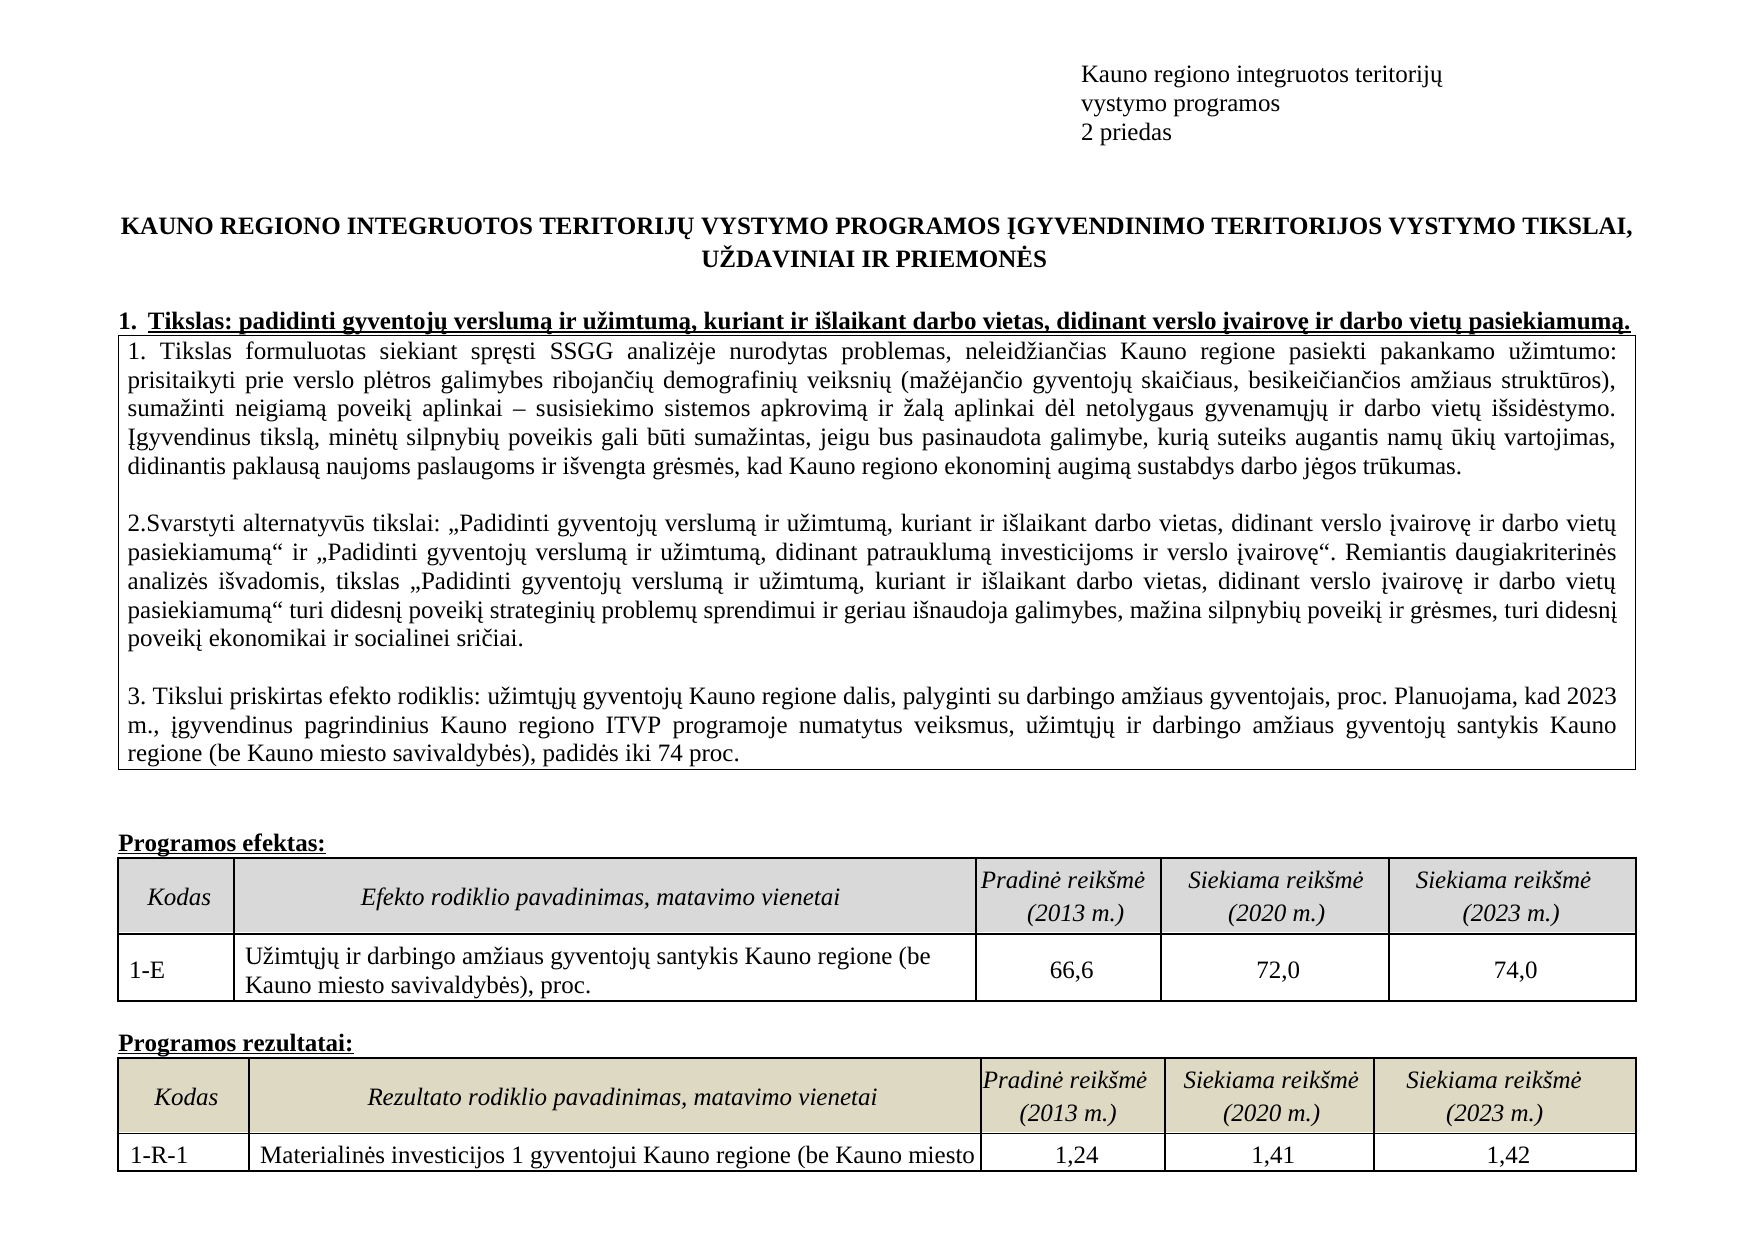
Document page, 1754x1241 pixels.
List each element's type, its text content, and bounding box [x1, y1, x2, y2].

table_header Siekiama reikšmė (2020 m.) [1166, 1059, 1373, 1132]
text Programos rezultatai: [103, 1028, 1636, 1057]
text 2.Svarstyti alternatyvūs tikslai: „Padidinti gyventojų verslumą ir užimtumą, kuriant ir išlaikant darbo vietas, didinant verslo įvairovę ir darbo vietų pasiekiamumą“ ir „Padidinti gyventojų verslumą ir užimtumą, didinant patrauklumą investicijoms ir verslo įvairovę“. Remiantis daugiakriterinės analizės išvadomis, tikslas „Padidinti gyventojų verslumą ir užimtumą, kuriant ir išlaikant darbo vietas, didinant verslo įvairovę ir darbo vietų pasiekiamumą“ turi didesnį poveikį strateginių problemų sprendimui ir geriau išnaudoja galimybes, mažina silpnybių poveikį ir grėsmes, turi didesnį poveikį ekonomikai ir socialinei sričiai. [119, 507, 1635, 652]
table_header Siekiama reikšmė (2023 m.) [1390, 859, 1635, 932]
table_header Siekiama reikšmė (2023 m.) [1375, 1059, 1635, 1132]
text vystymo programos [118, 88, 1636, 117]
table_header Kodas [119, 1059, 248, 1132]
table_cell 1,42 [1375, 1134, 1635, 1169]
text 1. Tikslas formuluotas siekiant spręsti SSGG analizėje nurodytas problemas, neleidžiančias Kauno regione pasiekti pakankamo užimtumo: prisitaikyti prie verslo plėtros galimybes ribojančių demografinių veiksnių (mažėjančio gyventojų skaičiaus, besikeičiančios amžiaus struktūros), sumažinti neigiamą poveikį aplinkai – susisiekimo sistemos apkrovimą ir žalą aplinkai dėl netolygaus gyvenamųjų ir darbo vietų išsidėstymo. Įgyvendinus tikslą, minėtų silpnybių poveikis gali būti sumažintas, jeigu bus pasinaudota galimybe, kurią suteiks augantis namų ūkių vartojimas, didinantis paklausą naujoms paslaugoms ir išvengta grėsmės, kad Kauno regiono ekonominį augimą sustabdys darbo jėgos trūkumas. [119, 336, 1635, 480]
table_cell 1-R-1 [119, 1134, 248, 1169]
table_header Pradinė reikšmė (2013 m.) [977, 859, 1160, 932]
table_cell 1,24 [982, 1134, 1164, 1169]
table_cell 74,0 [1390, 935, 1635, 1000]
table_cell 1,41 [1166, 1134, 1373, 1169]
table_header Rezultato rodiklio pavadinimas, matavimo vienetai [250, 1059, 980, 1132]
table_cell Materialinės investicijos 1 gyventojui Kauno regione (be Kauno miesto [250, 1134, 980, 1169]
text 2 priedas [118, 117, 1636, 145]
text Kauno regiono integruotos teritorijų [118, 59, 1636, 88]
table_header Siekiama reikšmė (2020 m.) [1162, 859, 1388, 932]
table_cell 66,6 [977, 935, 1160, 1000]
table_header Kodas [119, 859, 233, 932]
text 1. Tikslas: padidinti gyventojų verslumą ir užimtumą, kuriant ir išlaikant darbo vietas, didinant verslo įvairovę ir darbo vietų pasiekiamumą. [118, 306, 1636, 335]
table_cell 1-E [119, 935, 233, 1000]
text 3. Tikslui priskirtas efekto rodiklis: užimtųjų gyventojų Kauno regione dalis, palyginti su darbingo amžiaus gyventojais, proc. Planuojama, kad 2023 m., įgyvendinus pagrindinius Kauno regiono ITVP programoje numatytus veiksmus, užimtųjų ir darbingo amžiaus gyventojų santykis Kauno regione (be Kauno miesto savivaldybės), padidės iki 74 proc. [119, 680, 1635, 769]
text KAUNO REGIONO INTEGRUOTOS TERITORIJŲ VYSTYMO PROGRAMOS ĮGYVENDINIMO TERITORIJOS VYSTYMO TIKSLAI, UŽDAVINIAI IR PRIEMONĖS [118, 211, 1635, 273]
text Programos efektas: [118, 828, 1636, 857]
table_cell Užimtųjų ir darbingo amžiaus gyventojų santykis Kauno regione (be Kauno miesto savivaldybės), proc. [235, 935, 975, 1000]
table_cell 72,0 [1162, 935, 1388, 1000]
table_header Efekto rodiklio pavadinimas, matavimo vienetai [235, 859, 975, 932]
table_header Pradinė reikšmė (2013 m.) [982, 1059, 1164, 1132]
